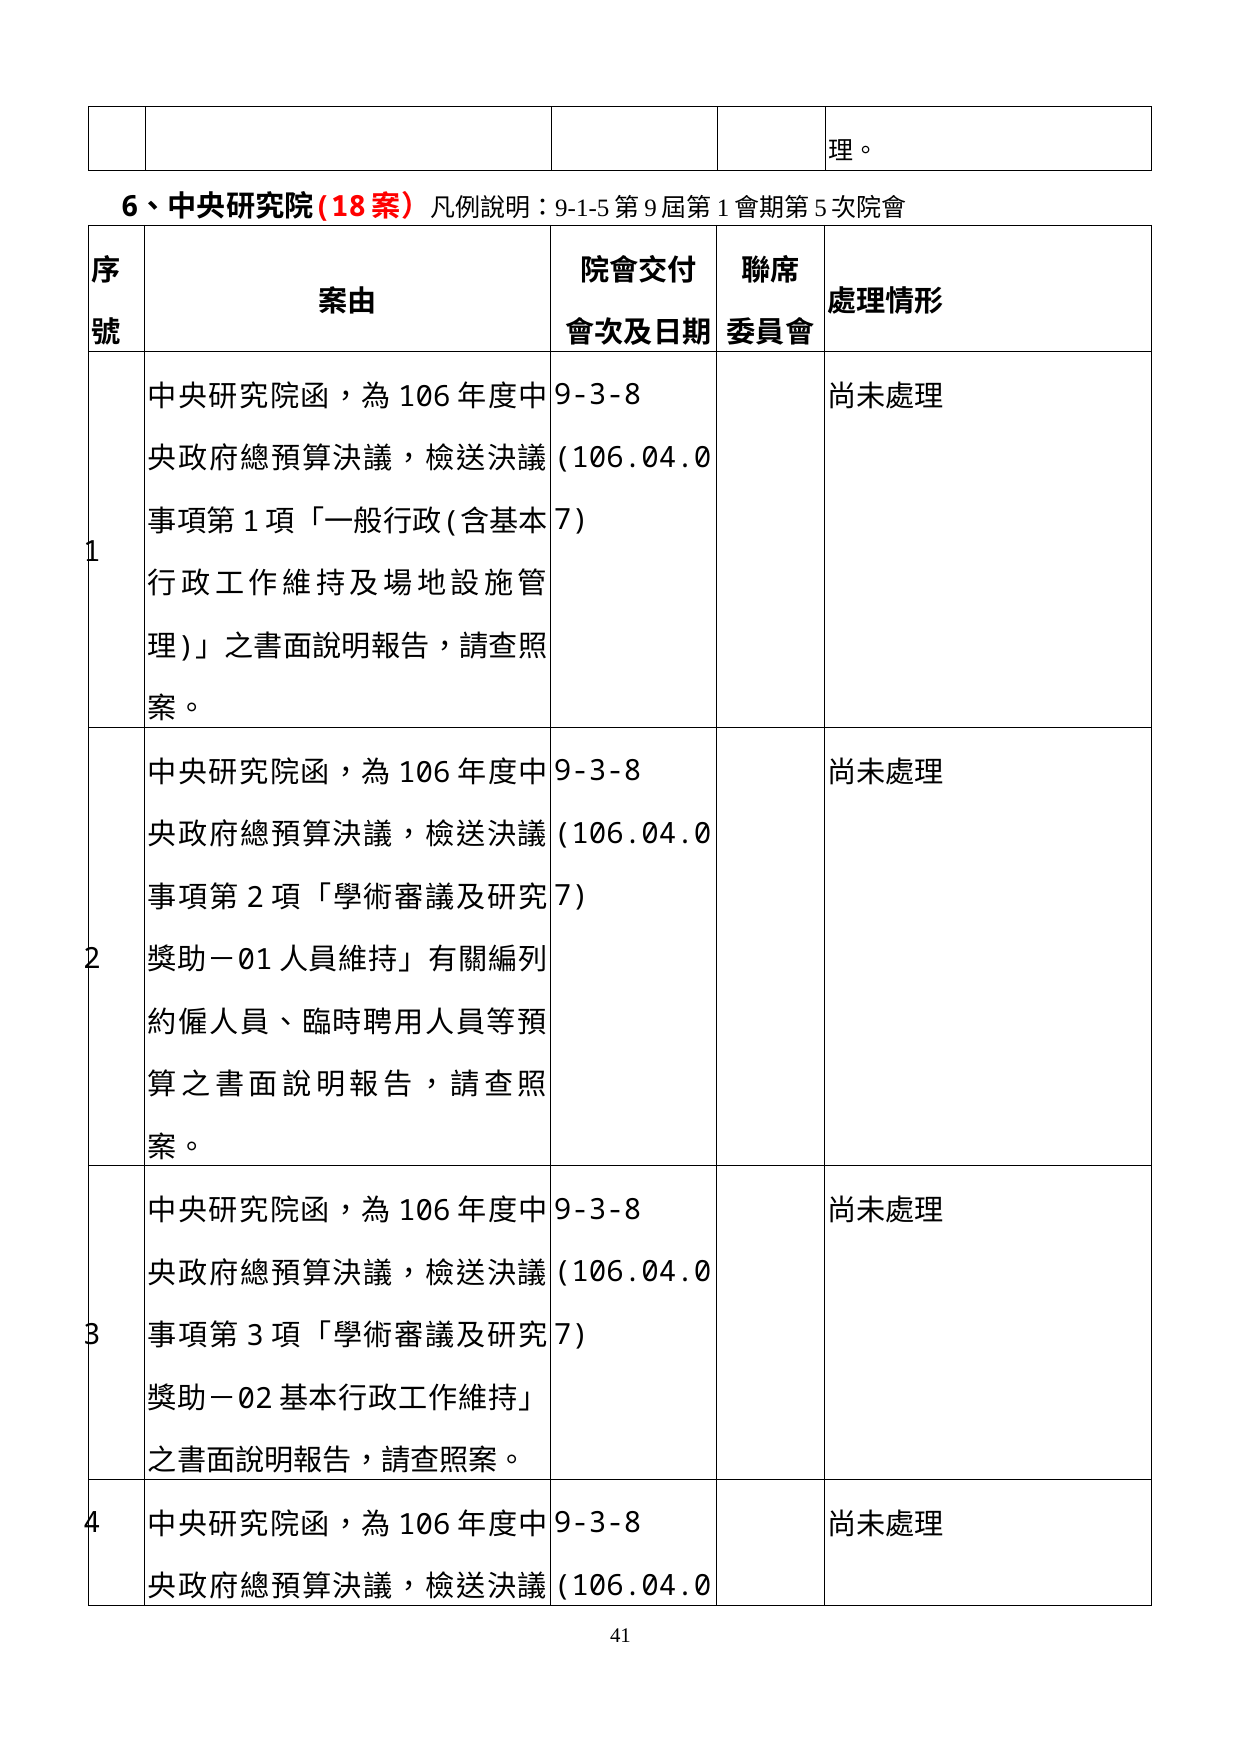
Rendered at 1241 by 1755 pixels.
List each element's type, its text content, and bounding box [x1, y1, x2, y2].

table_header 聯席 委員會 [717, 226, 824, 351]
table_cell [89, 1325, 95, 1332]
table_cell 尚未處理 [825, 728, 1151, 1165]
table_cell 尚未處理 [825, 352, 1151, 727]
table_cell 理。 [826, 107, 1151, 169]
table_cell 中央研究院函，為106年度中央政府總預算決議，檢送決議 [145, 1480, 550, 1605]
table_cell [89, 1514, 94, 1525]
table_cell [89, 1166, 144, 1479]
table_cell [717, 1166, 824, 1479]
table_cell 尚未處理 [825, 1480, 1151, 1605]
table_cell [89, 1334, 96, 1342]
table_header 案由 [145, 226, 550, 351]
table_cell 9-3-8 (106.04.07) [551, 728, 716, 1165]
table_cell 9-3-8 (106.04.07) [551, 352, 716, 727]
text 6、中央研究院(18案）凡例說明：9-1-5第9屆第1會期第5次院會 [89, 183, 1152, 225]
table_cell [89, 107, 145, 169]
table_cell [146, 107, 551, 169]
table_header 序號 [89, 226, 144, 351]
table_cell 尚未處理 [825, 1166, 1151, 1479]
table_cell [552, 107, 717, 169]
table_cell [89, 1480, 144, 1605]
table_cell [717, 1480, 824, 1605]
table_cell 中央研究院函，為106年度中央政府總預算決議，檢送決議事項第3項「學術審議及研究獎助－02基本行政工作維持」之書面說明報告，請查照案。 [145, 1166, 550, 1479]
table_cell [717, 352, 824, 727]
table_cell 9-3-8 (106.04.07) [551, 1166, 716, 1479]
table_header 院會交付 會次及日期 [551, 226, 716, 351]
table_cell 中央研究院函，為106年度中央政府總預算決議，檢送決議事項第1項「一般行政(含基本行政工作維持及場地設施管理)」之書面說明報告，請查照案。 [145, 352, 550, 727]
table_cell 9-3-8 (106.04.0 [551, 1480, 716, 1605]
table_cell [89, 352, 144, 727]
table_cell [89, 728, 144, 1165]
table_header 處理情形 [825, 226, 1151, 351]
table_cell 中央研究院函，為106年度中央政府總預算決議，檢送決議事項第2項「學術審議及研究獎助－01人員維持」有關編列約僱人員、臨時聘用人員等預算之書面說明報告，請查照案。 [145, 728, 550, 1165]
table_cell [717, 728, 824, 1165]
table_cell [718, 107, 825, 169]
table_cell [89, 949, 95, 961]
